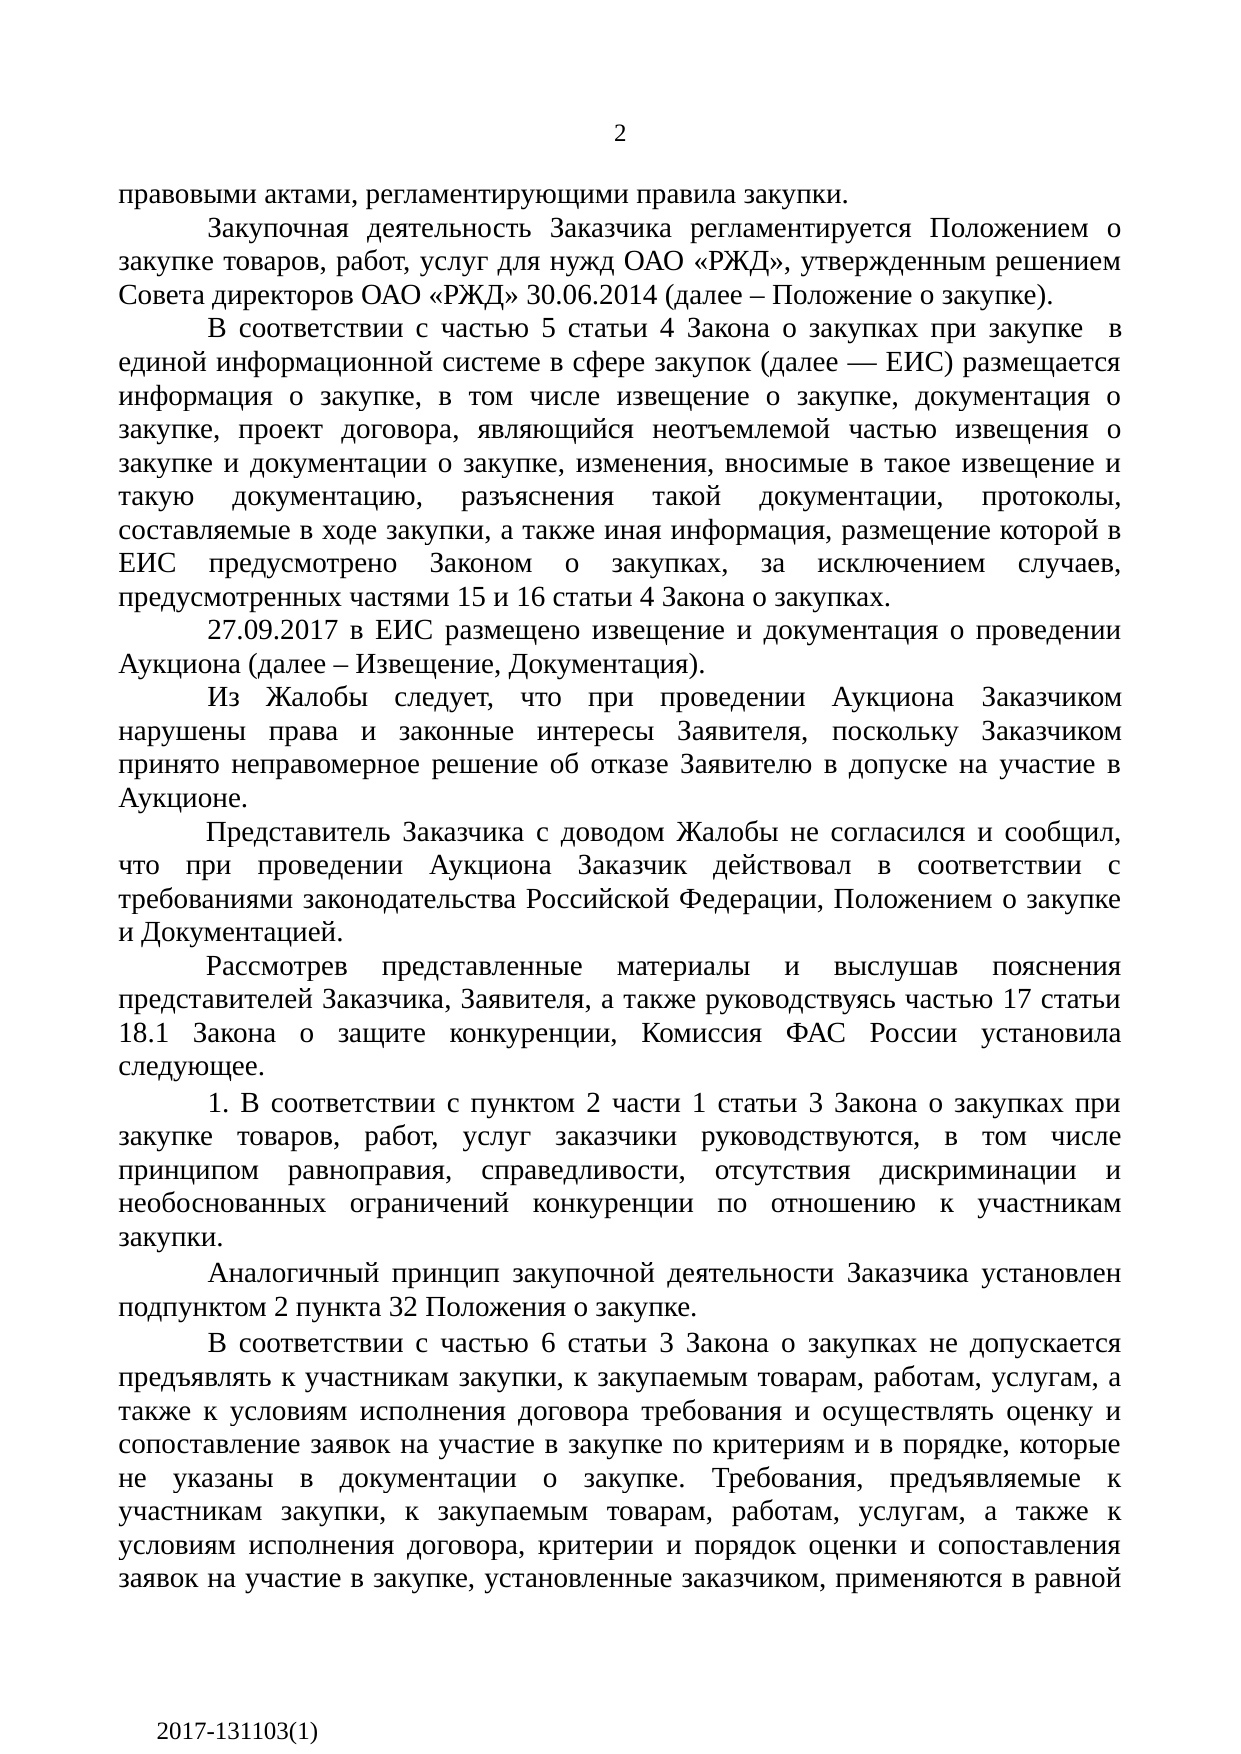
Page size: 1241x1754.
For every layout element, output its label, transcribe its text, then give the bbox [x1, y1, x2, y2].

text В соответствии с частью 6 статьи 3 Закона о закупках не допускается предъявлять к участникам закупки, к закупаемым товарам, работам, услугам, а также к условиям исполнения договора требования и осуществлять оценку и сопоставление заявок на участие в закупке по критериям и в порядке, которые не указаны в документации о закупке. Требования, предъявляемые к участникам закупки, к закупаемым товарам, работам, услугам, а также к условиям исполнения договора, критерии и порядок оценки и сопоставления заявок на участие в закупке, установленные заказчиком, применяются в равной [118, 1326, 1122, 1594]
text Закупочная деятельность Заказчика регламентируется Положением о закупке товаров, работ, услуг для нужд ОАО «РЖД», утвержденным решением Совета директоров ОАО «РЖД» 30.06.2014 (далее – Положение о закупке). [118, 210, 1122, 311]
text 1. В соответствии с пунктом 2 части 1 статьи 3 Закона о закупках при закупке товаров, работ, услуг заказчики руководствуются, в том числе принципом равноправия, справедливости, отсутствия дискриминации и необоснованных ограничений конкуренции по отношению к участникам закупки. [118, 1085, 1122, 1253]
text 27.09.2017 в ЕИС размещено извещение и документация о проведении Аукциона (далее – Извещение, Документация). [118, 612, 1122, 679]
text Рассмотрев представленные материалы и выслушав пояснения представителей Заказчика, Заявителя, а также руководствуясь частью 17 статьи 18.1 Закона о защите конкуренции, Комиссия ФАС России установила следующее. [118, 948, 1122, 1082]
text Из Жалобы следует, что при проведении Аукциона Заказчиком нарушены права и законные интересы Заявителя, поскольку Заказчиком принято неправомерное решение об отказе Заявителю в допуске на участие в Аукционе. [118, 679, 1122, 814]
text В соответствии с частью 5 статьи 4 Закона о закупках при закупке в единой информационной системе в сфере закупок (далее — ЕИС) размещается информация о закупке, в том числе извещение о закупке, документация о закупке, проект договора, являющийся неотъемлемой частью извещения о закупке и документации о закупке, изменения, вносимые в такое извещение и такую документацию, разъяснения такой документации, протоколы, составляемые в ходе закупки, а также иная информация, размещение которой в ЕИС предусмотрено Законом о закупках, за исключением случаев, предусмотренных частями 15 и 16 статьи 4 Закона о закупках. [118, 311, 1122, 612]
text Аналогичный принцип закупочной деятельности Заказчика установлен подпунктом 2 пункта 32 Положения о закупке. [118, 1256, 1122, 1323]
text Представитель Заказчика с доводом Жалобы не согласился и сообщил, что при проведении Аукциона Заказчик действовал в соответствии с требованиями законодательства Российской Федерации, Положением о закупке и Документацией. [118, 814, 1122, 948]
text правовыми актами, регламентирующими правила закупки. [118, 176, 1122, 210]
